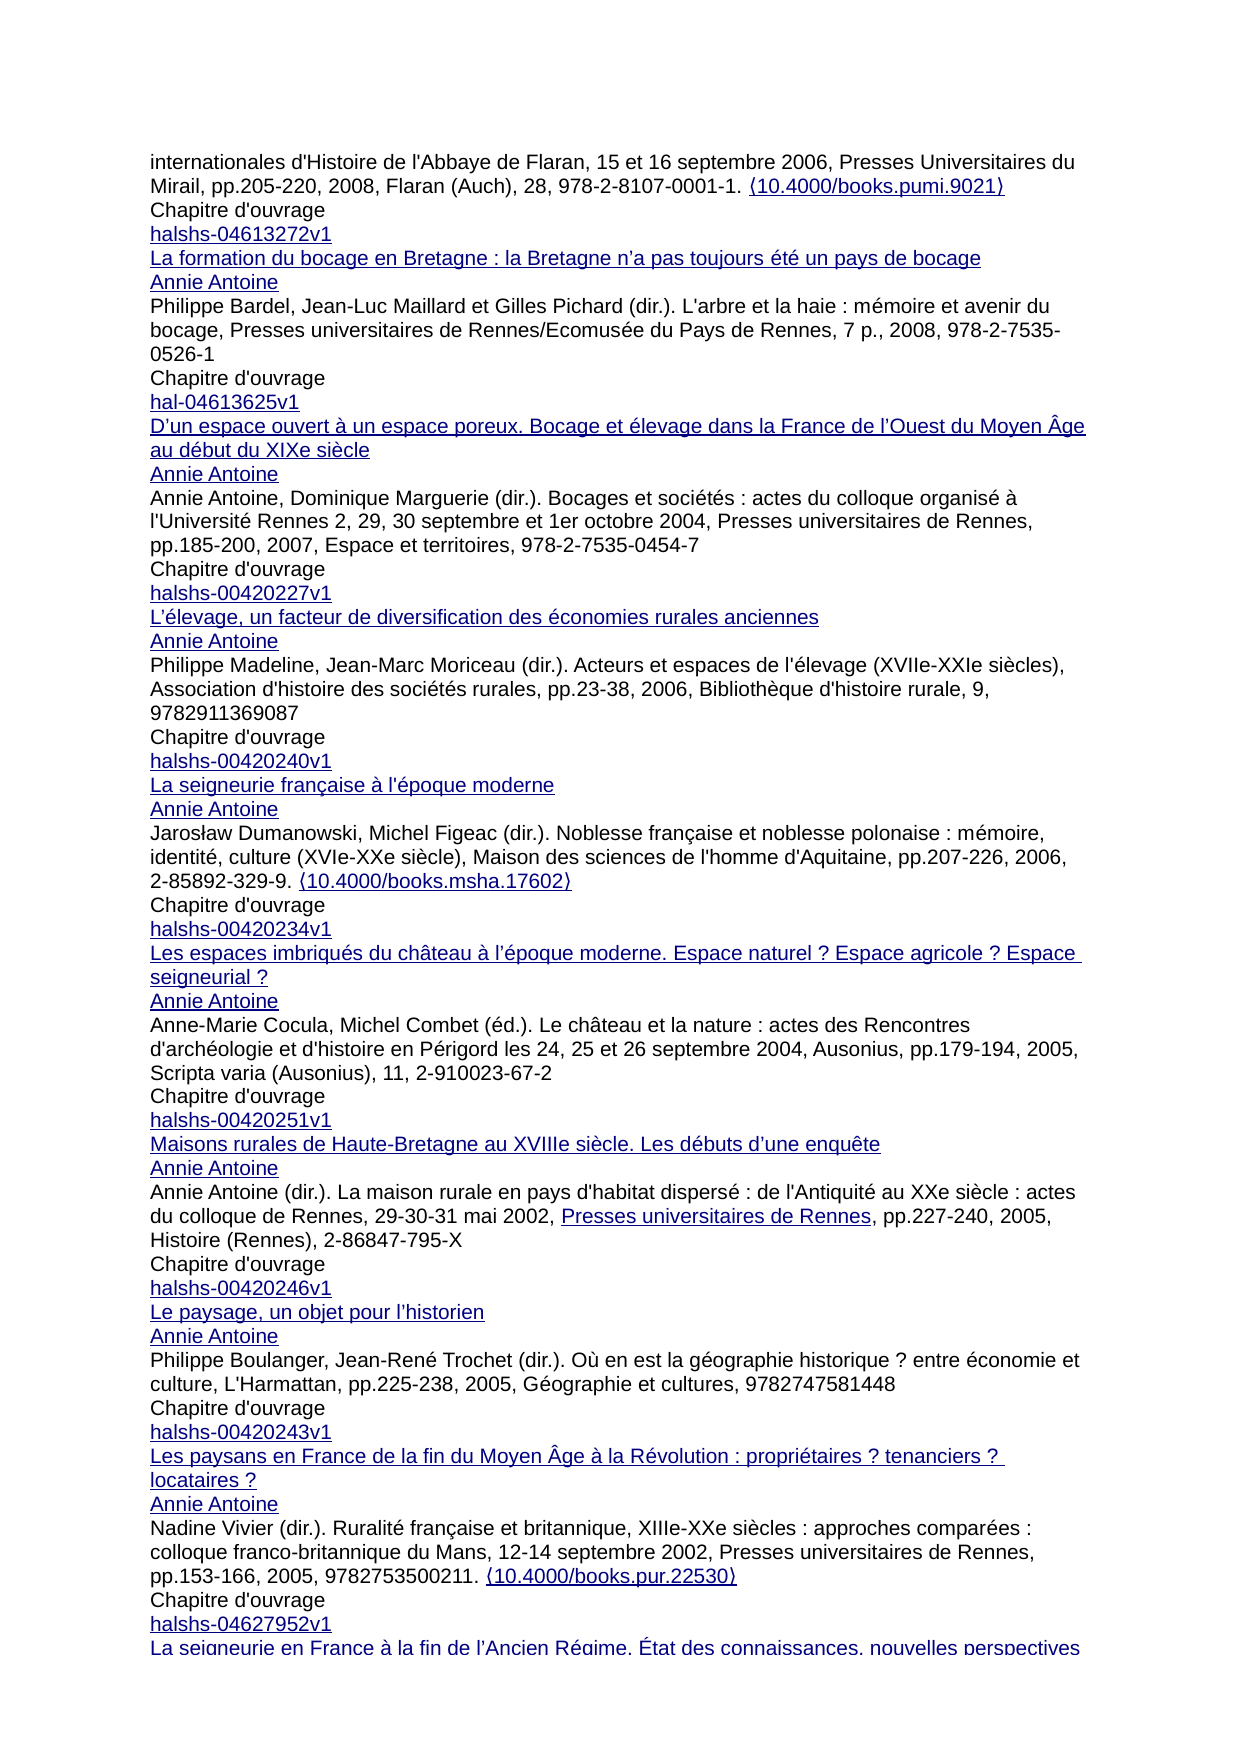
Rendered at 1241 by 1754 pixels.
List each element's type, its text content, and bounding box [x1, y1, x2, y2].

table_cell internationales d'Histoire de l'Abbaye de Flaran, 15 et 16 septembre 2006, Presses Universitaires du Mirail, pp.205-220, 2008, Flaran (Auch), 28, 978-2-8107-0001-1. ⟨10.4000/books.pumi.9021⟩ Chapitre d'ouvrage halshs-04613272v1 [150, 150, 1090, 246]
table_cell La formation du bocage en Bretagne : la Bretagne n’a pas toujours été un pays de bocage Annie Antoine Philippe Bardel, Jean-Luc Maillard et Gilles Pichard (dir.). L'arbre et la haie : mémoire et avenir du bocage, Presses universitaires de Rennes/Ecomusée du Pays de Rennes, 7 p., 2008, 978-2-7535-0526-1 Chapitre d'ouvrage hal-04613625v1 [150, 246, 1090, 413]
table_cell La seigneurie française à l'époque moderne Annie Antoine Jarosław Dumanowski, Michel Figeac (dir.). Noblesse française et noblesse polonaise : mémoire, identité, culture (XVIe-XXe siècle), Maison des sciences de l'homme d'Aquitaine, pp.207-226, 2006, 2-85892-329-9. ⟨10.4000/books.msha.17602⟩ Chapitre d'ouvrage halshs-00420234v1 [150, 773, 1090, 941]
table_cell La seigneurie en France à la fin de l’Ancien Régime. État des connaissances, nouvelles perspectives [150, 1635, 1090, 1655]
table_cell L’élevage, un facteur de diversification des économies rurales anciennes Annie Antoine Philippe Madeline, Jean-Marc Moriceau (dir.). Acteurs et espaces de l'élevage (XVIIe-XXIe siècles), Association d'histoire des sociétés rurales, pp.23-38, 2006, Bibliothèque d'histoire rurale, 9, 9782911369087 Chapitre d'ouvrage halshs-00420240v1 [150, 605, 1090, 773]
table_cell Les paysans en France de la fin du Moyen Âge à la Révolution : propriétaires ? tenanciers ? locataires ? Annie Antoine Nadine Vivier (dir.). Ruralité française et britannique, XIIIe-XXe siècles : approches comparées : colloque franco-britannique du Mans, 12-14 septembre 2002, Presses universitaires de Rennes, pp.153-166, 2005, 9782753500211. ⟨10.4000/books.pur.22530⟩ Chapitre d'ouvrage halshs-04627952v1 [150, 1444, 1090, 1635]
table_cell D’un espace ouvert à un espace poreux. Bocage et élevage dans la France de l’Ouest du Moyen Âge au début du XIXe siècle Annie Antoine Annie Antoine, Dominique Marguerie (dir.). Bocages et sociétés : actes du colloque organisé à l'Université Rennes 2, 29, 30 septembre et 1er octobre 2004, Presses universitaires de Rennes, pp.185-200, 2007, Espace et territoires, 978-2-7535-0454-7 Chapitre d'ouvrage halshs-00420227v1 [150, 414, 1090, 605]
table_cell Maisons rurales de Haute-Bretagne au XVIIIe siècle. Les débuts d’une enquête Annie Antoine Annie Antoine (dir.). La maison rurale en pays d'habitat dispersé : de l'Antiquité au XXe siècle : actes du colloque de Rennes, 29-30-31 mai 2002, Presses universitaires de Rennes, pp.227-240, 2005, Histoire (Rennes), 2-86847-795-X Chapitre d'ouvrage halshs-00420246v1 [150, 1132, 1090, 1300]
table_cell Les espaces imbriqués du château à l’époque moderne. Espace naturel ? Espace agricole ? Espace seigneurial ? Annie Antoine Anne-Marie Cocula, Michel Combet (éd.). Le château et la nature : actes des Rencontres d'archéologie et d'histoire en Périgord les 24, 25 et 26 septembre 2004, Ausonius, pp.179-194, 2005, Scripta varia (Ausonius), 11, 2-910023-67-2 Chapitre d'ouvrage halshs-00420251v1 [150, 941, 1090, 1132]
table_cell Le paysage, un objet pour l’historien Annie Antoine Philippe Boulanger, Jean-René Trochet (dir.). Où en est la géographie historique ? entre économie et culture, L'Harmattan, pp.225-238, 2005, Géographie et cultures, 9782747581448 Chapitre d'ouvrage halshs-00420243v1 [150, 1300, 1090, 1444]
